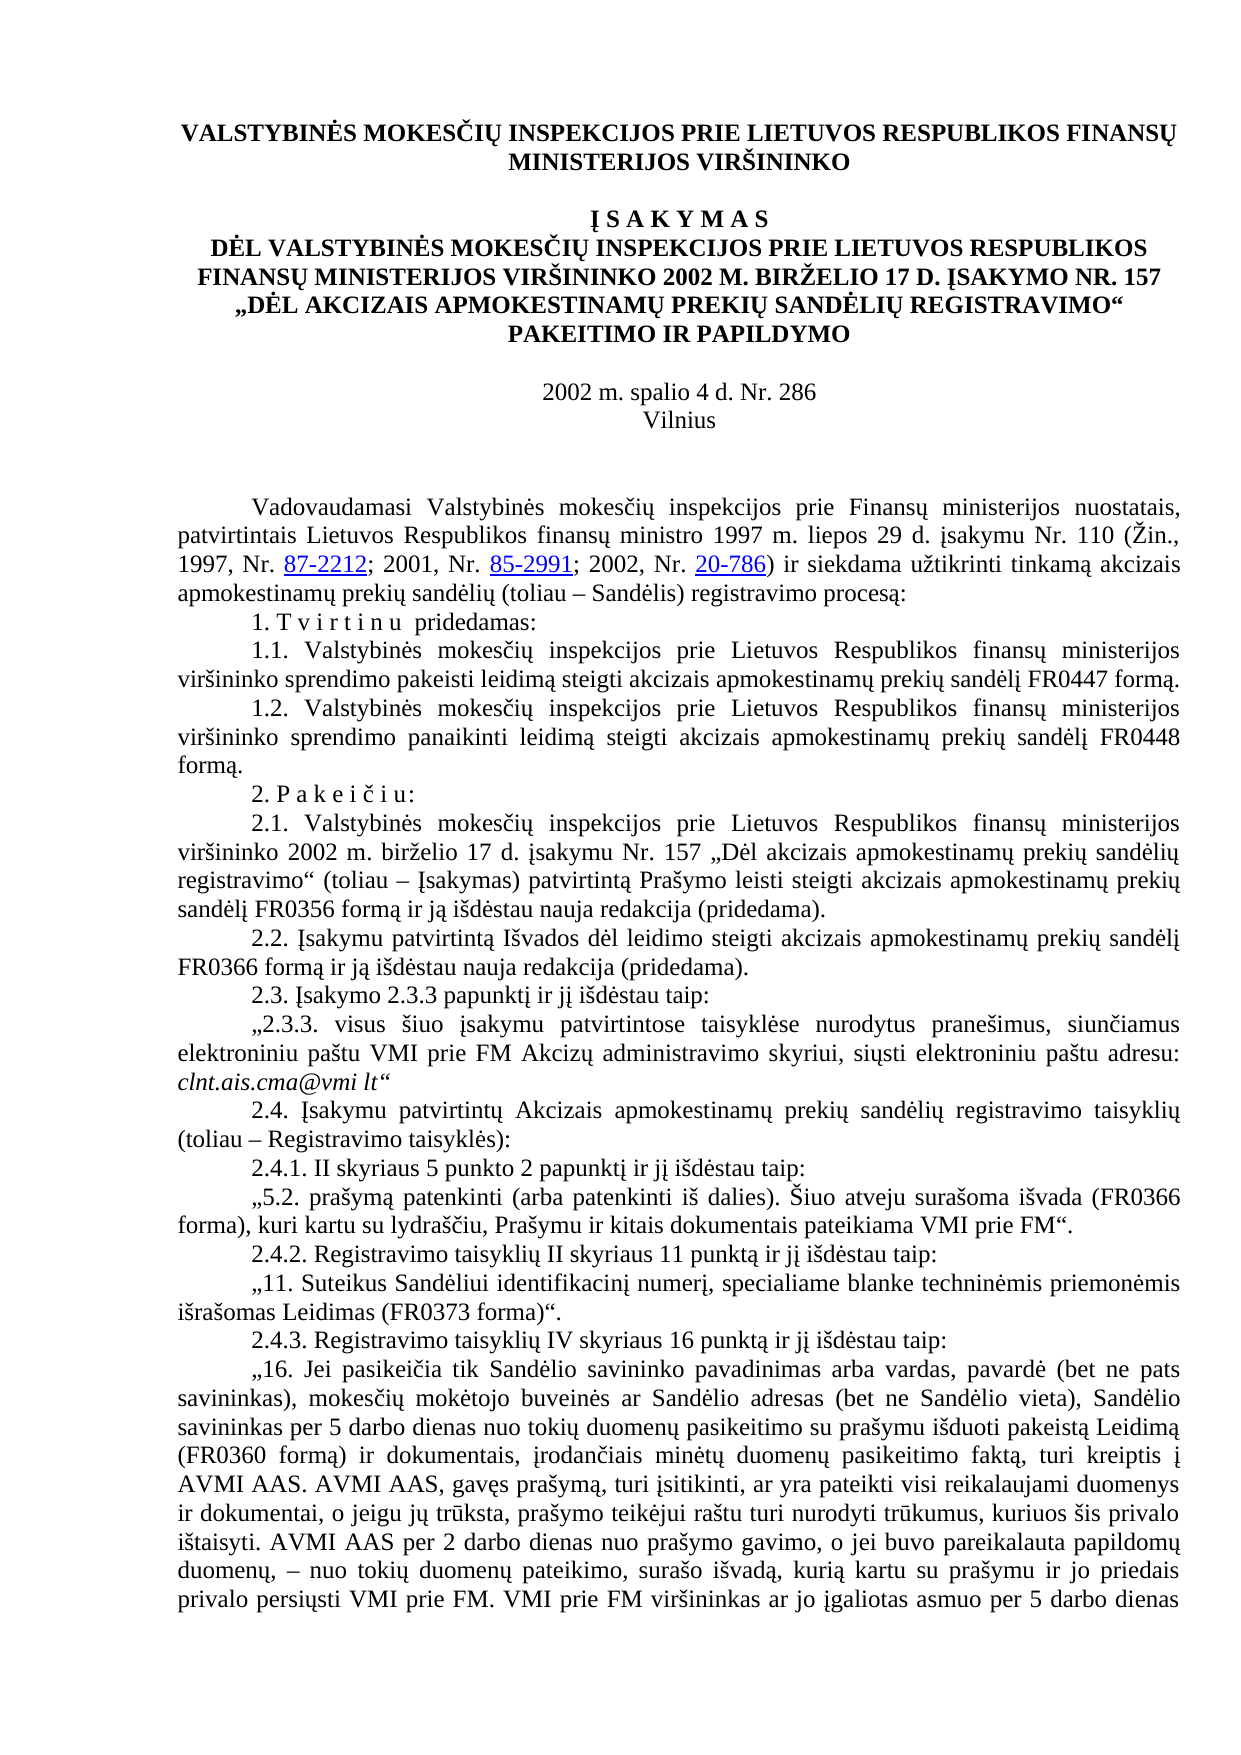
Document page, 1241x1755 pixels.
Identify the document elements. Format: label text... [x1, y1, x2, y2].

text 1.2. Valstybinės mokesčių inspekcijos prie Lietuvos Respublikos finansų ministerijos viršininko sprendimo panaikinti leidimą steigti akcizais apmokestinamų prekių sandėlį FR0448 formą. [177, 693, 1181, 779]
text Vilnius [177, 406, 1181, 434]
text 2.4. Įsakymu patvirtintų Akcizais apmokestinamų prekių sandėlių registravimo taisyklių (toliau – Registravimo taisyklės): [177, 1096, 1181, 1153]
text VALSTYBINĖS MOKESČIŲ INSPEKCIJOS PRIE LIETUVOS RESPUBLIKOS FINANSŲ MINISTERIJOS VIRŠININKO [177, 118, 1181, 176]
text 2.4.3. Registravimo taisyklių IV skyriaus 16 punktą ir jį išdėstau taip: [177, 1326, 1181, 1354]
text 2. Pakeičiu: [177, 779, 1181, 808]
text „2.3.3. visus šiuo įsakymu patvirtintose taisyklėse nurodytus pranešimus, siunčiamus elektroniniu paštu VMI prie FM Akcizų administravimo skyriui, siųsti elektroniniu paštu adresu: clnt.ais.cma@vmi lt“ [177, 1009, 1181, 1096]
text 2.1. Valstybinės mokesčių inspekcijos prie Lietuvos Respublikos finansų ministerijos viršininko 2002 m. birželio 17 d. įsakymu Nr. 157 „Dėl akcizais apmokestinamų prekių sandėlių registravimo“ (toliau – Įsakymas) patvirtintą Prašymo leisti steigti akcizais apmokestinamų prekių sandėlį FR0356 formą ir ją išdėstau nauja redakcija (pridedama). [177, 808, 1181, 923]
text Vadovaudamasi Valstybinės mokesčių inspekcijos prie Finansų ministerijos nuostatais, patvirtintais Lietuvos Respublikos finansų ministro 1997 m. liepos 29 d. įsakymu Nr. 110 (Žin., 1997, Nr. 87-2212; 2001, Nr. 85-2991; 2002, Nr. 20-786) ir siekdama užtikrinti tinkamą akcizais apmokestinamų prekių sandėlių (toliau – Sandėlis) registravimo procesą: [177, 492, 1181, 607]
text 2.4.2. Registravimo taisyklių II skyriaus 11 punktą ir jį išdėstau taip: [177, 1239, 1181, 1268]
text „16. Jei pasikeičia tik Sandėlio savininko pavadinimas arba vardas, pavardė (bet ne pats savininkas), mokesčių mokėtojo buveinės ar Sandėlio adresas (bet ne Sandėlio vieta), Sandėlio savininkas per 5 darbo dienas nuo tokių duomenų pasikeitimo su prašymu išduoti pakeistą Leidimą (FR0360 formą) ir dokumentais, įrodančiais minėtų duomenų pasikeitimo faktą, turi kreiptis į AVMI AAS. AVMI AAS, gavęs prašymą, turi įsitikinti, ar yra pateikti visi reikalaujami duomenys ir dokumentai, o jeigu jų trūksta, prašymo teikėjui raštu turi nurodyti trūkumus, kuriuos šis privalo ištaisyti. AVMI AAS per 2 darbo dienas nuo prašymo gavimo, o jei buvo pareikalauta papildomų duomenų, – nuo tokių duomenų pateikimo, surašo išvadą, kurią kartu su prašymu ir jo priedais privalo persiųsti VMI prie FM. VMI prie FM viršininkas ar jo įgaliotas asmuo per 5 darbo dienas [177, 1354, 1181, 1613]
text 1. Tvirtinu pridedamas: [177, 607, 1181, 636]
text DĖL VALSTYBINĖS MOKESČIŲ INSPEKCIJOS PRIE LIETUVOS RESPUBLIKOS FINANSŲ MINISTERIJOS VIRŠININKO 2002 M. BIRŽELIO 17 D. ĮSAKYMO NR. 157 „DĖL AKCIZAIS APMOKESTINAMŲ PREKIŲ SANDĖLIŲ REGISTRAVIMO“ PAKEITIMO IR PAPILDYMO [177, 233, 1181, 348]
text Į S A K Y M A S [177, 204, 1181, 233]
text 2.2. Įsakymu patvirtintą Išvados dėl leidimo steigti akcizais apmokestinamų prekių sandėlį FR0366 formą ir ją išdėstau nauja redakcija (pridedama). [177, 923, 1181, 981]
text „5.2. prašymą patenkinti (arba patenkinti iš dalies). Šiuo atveju surašoma išvada (FR0366 forma), kuri kartu su lydraščiu, Prašymu ir kitais dokumentais pateikiama VMI prie FM“. [177, 1182, 1181, 1239]
text 2002 m. spalio 4 d. Nr. 286 [177, 377, 1181, 406]
text „11. Suteikus Sandėliui identifikacinį numerį, specialiame blanke techninėmis priemonėmis išrašomas Leidimas (FR0373 forma)“. [177, 1268, 1181, 1326]
text 1.1. Valstybinės mokesčių inspekcijos prie Lietuvos Respublikos finansų ministerijos viršininko sprendimo pakeisti leidimą steigti akcizais apmokestinamų prekių sandėlį FR0447 formą. [177, 636, 1181, 693]
text 2.4.1. II skyriaus 5 punkto 2 papunktį ir jį išdėstau taip: [177, 1153, 1181, 1182]
text 2.3. Įsakymo 2.3.3 papunktį ir jį išdėstau taip: [177, 981, 1181, 1009]
